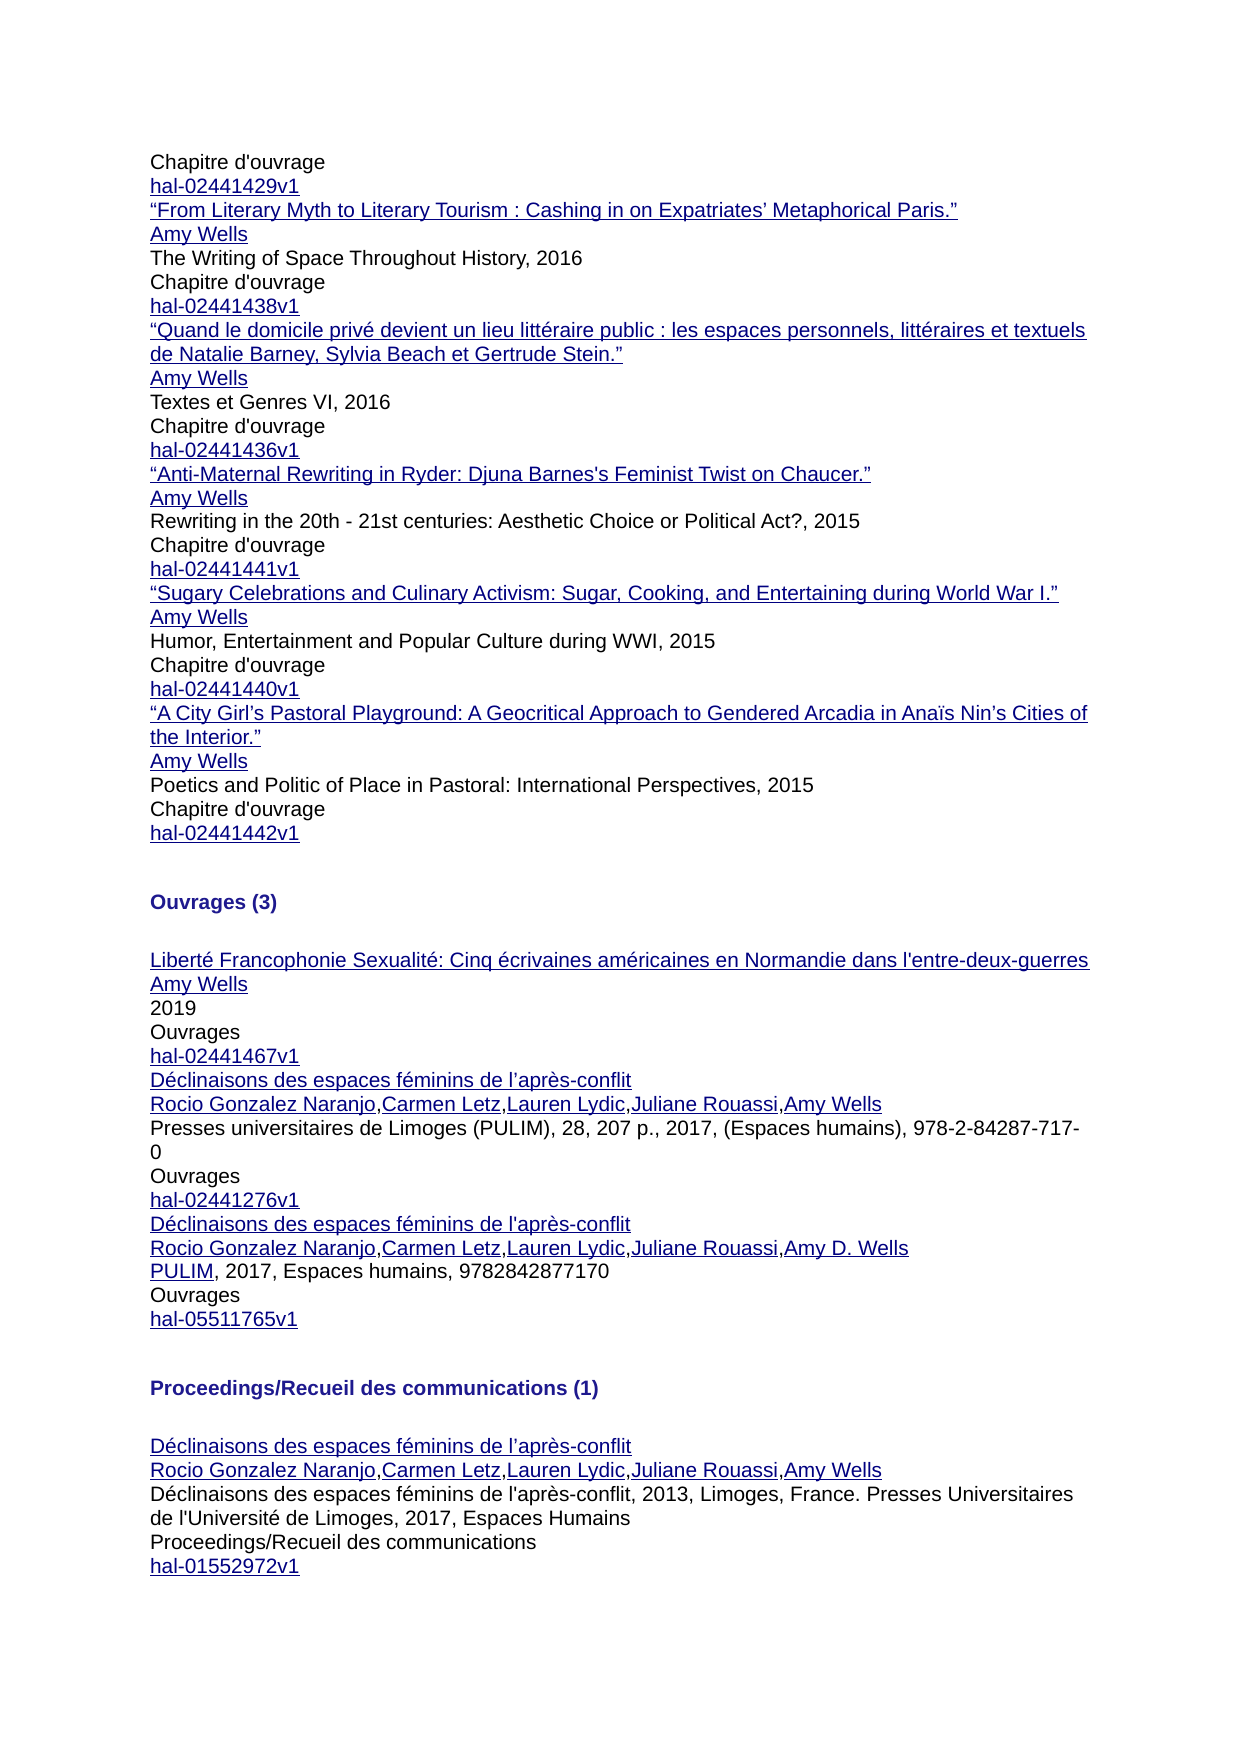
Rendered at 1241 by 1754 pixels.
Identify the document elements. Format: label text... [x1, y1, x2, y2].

table_cell Déclinaisons des espaces féminins de l’après-conflit Rocio Gonzalez Naranjo,Carmen Letz,Lauren Lydic,Juliane Rouassi,Amy Wells Presses universitaires de Limoges (PULIM), 28, 207 p., 2017, (Espaces humains), 978-2-84287-717-0 Ouvrages hal-02441276v1 [150, 1068, 1090, 1211]
table_cell “Quand le domicile privé devient un lieu littéraire public : les espaces personnels, littéraires et textuels de Natalie Barney, Sylvia Beach et Gertrude Stein.” Amy Wells Textes et Genres VI, 2016 Chapitre d'ouvrage hal-02441436v1 [150, 318, 1090, 461]
subtitle Ouvrages (3) [150, 889, 1090, 913]
table_cell “A City Girl’s Pastoral Playground: A Geocritical Approach to Gendered Arcadia in Anaïs Nin’s Cities of the Interior.” Amy Wells Poetics and Politic of Place in Pastoral: International Perspectives, 2015 Chapitre d'ouvrage hal-02441442v1 [150, 701, 1090, 845]
table_cell “Sugary Celebrations and Culinary Activism: Sugar, Cooking, and Entertaining during World War I.” Amy Wells Humor, Entertainment and Popular Culture during WWI, 2015 Chapitre d'ouvrage hal-02441440v1 [150, 581, 1090, 701]
table_header Amy Wells 2019 Ouvrages hal-02441467v1 [150, 970, 1090, 1068]
subtitle Proceedings/Recueil des communications (1) [150, 1376, 1090, 1400]
table_header Déclinaisons des espaces féminins de l’après-conflit Rocio Gonzalez Naranjo,Carmen Letz,Lauren Lydic,Juliane Rouassi,Amy Wells Déclinaisons des espaces féminins de l'après-conflit, 2013, Limoges, France. Presses Universitaires de l'Université de Limoges, 2017, Espaces Humains Proceedings/Recueil des communications hal-01552972v1 [150, 1434, 1090, 1578]
table_cell Déclinaisons des espaces féminins de l'après-conflit Rocio Gonzalez Naranjo,Carmen Letz,Lauren Lydic,Juliane Rouassi,Amy D. Wells PULIM, 2017, Espaces humains, 9782842877170 Ouvrages hal-05511765v1 [150, 1211, 1090, 1331]
table_cell “Anti-Maternal Rewriting in Ryder: Djuna Barnes's Feminist Twist on Chaucer.” Amy Wells Rewriting in the 20th - 21st centuries: Aesthetic Choice or Political Act?, 2015 Chapitre d'ouvrage hal-02441441v1 [150, 461, 1090, 581]
table_cell “From Literary Myth to Literary Tourism : Cashing in on Expatriates’ Metaphorical Paris.” Amy Wells The Writing of Space Throughout History, 2016 Chapitre d'ouvrage hal-02441438v1 [150, 198, 1090, 318]
table_cell Chapitre d'ouvrage hal-02441429v1 [150, 150, 1090, 198]
table_header Liberté Francophonie Sexualité: Cinq écrivaines américaines en Normandie dans l'entre-deux-guerres [150, 948, 1090, 969]
